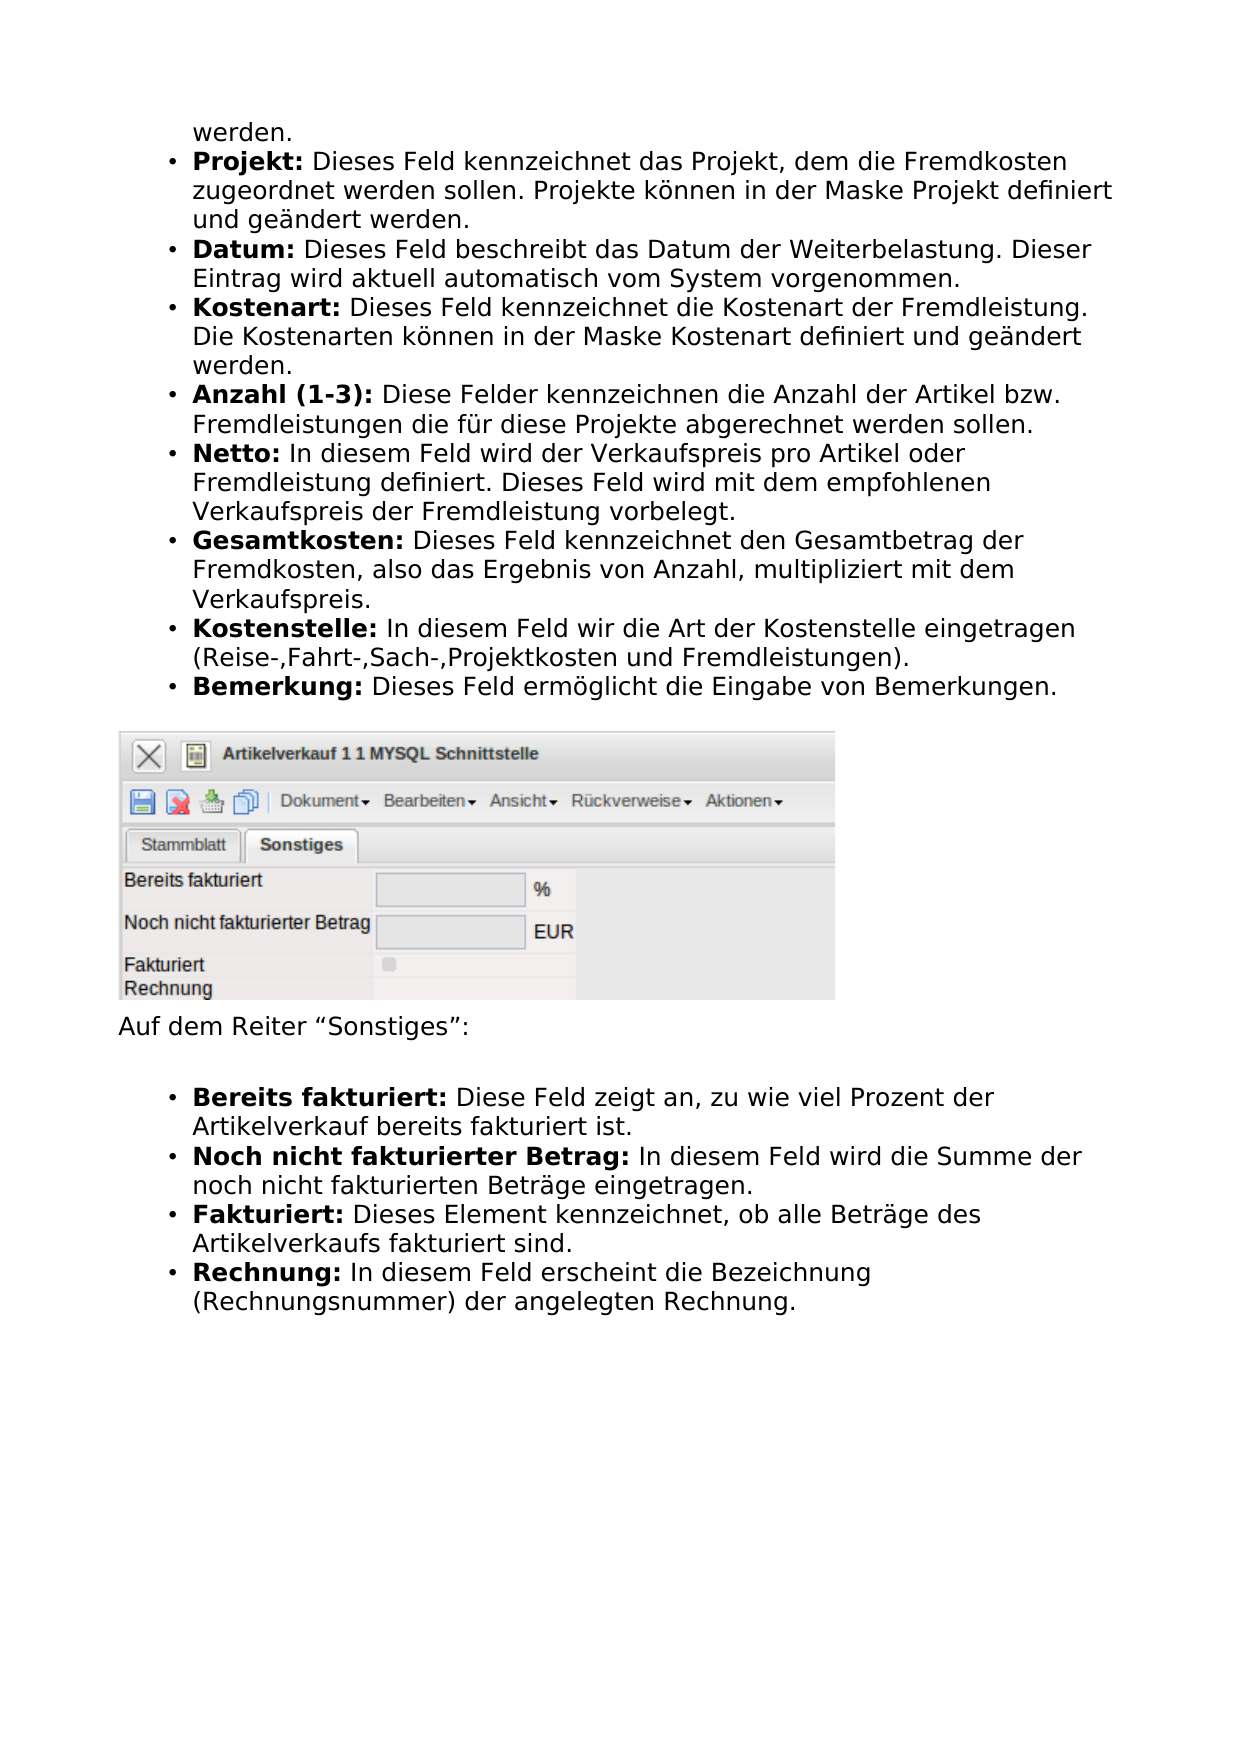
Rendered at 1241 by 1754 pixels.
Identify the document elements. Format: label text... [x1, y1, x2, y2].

list Kostenart: Dieses Feld kennzeichnet die Kostenart der Fremdleistung. Die Kostenarten können in der Maske Kostenart definiert und geändert werden. [177, 293, 1122, 381]
list Gesamtkosten: Dieses Feld kennzeichnet den Gesamtbetrag der Fremdkosten, also das Ergebnis von Anzahl, multipliziert mit dem Verkaufspreis. [177, 526, 1122, 614]
list Netto: In diesem Feld wird der Verkaufspreis pro Artikel oder Fremdleistung definiert. Dieses Feld wird mit dem empfohlenen Verkaufspreis der Fremdleistung vorbelegt. [177, 439, 1122, 526]
list werden. [177, 118, 1122, 147]
list Datum: Dieses Feld beschreibt das Datum der Weiterbelastung. Dieser Eintrag wird aktuell automatisch vom System vorgenommen. [177, 235, 1122, 293]
list Anzahl (1-3): Diese Felder kennzeichnen die Anzahl der Artikel bzw. Fremdleistungen die für diese Projekte abgerechnet werden sollen. [177, 381, 1122, 439]
list Bereits fakturiert: Diese Feld zeigt an, zu wie viel Prozent der Artikelverkauf bereits fakturiert ist. [177, 1083, 1122, 1142]
list Rechnung: In diesem Feld erscheint die Bezeichnung (Rechnungsnummer) der angelegten Rechnung. [177, 1258, 1122, 1317]
text Auf dem Reiter “Sonstiges”: [118, 1012, 1122, 1041]
list Kostenstelle: In diesem Feld wir die Art der Kostenstelle eingetragen (Reise-,Fahrt-,Sach-,Projektkosten und Fremdleistungen). [177, 614, 1122, 672]
list Noch nicht fakturierter Betrag: In diesem Feld wird die Summe der noch nicht fakturierten Beträge eingetragen. [177, 1142, 1122, 1200]
picture [118, 731, 836, 1000]
list Fakturiert: Dieses Element kennzeichnet, ob alle Beträge des Artikelverkaufs fakturiert sind. [177, 1200, 1122, 1258]
list Projekt: Dieses Feld kennzeichnet das Projekt, dem die Fremdkosten zugeordnet werden sollen. Projekte können in der Maske Projekt definiert und geändert werden. [177, 147, 1122, 235]
list Bemerkung: Dieses Feld ermöglicht die Eingabe von Bemerkungen. [177, 672, 1122, 701]
